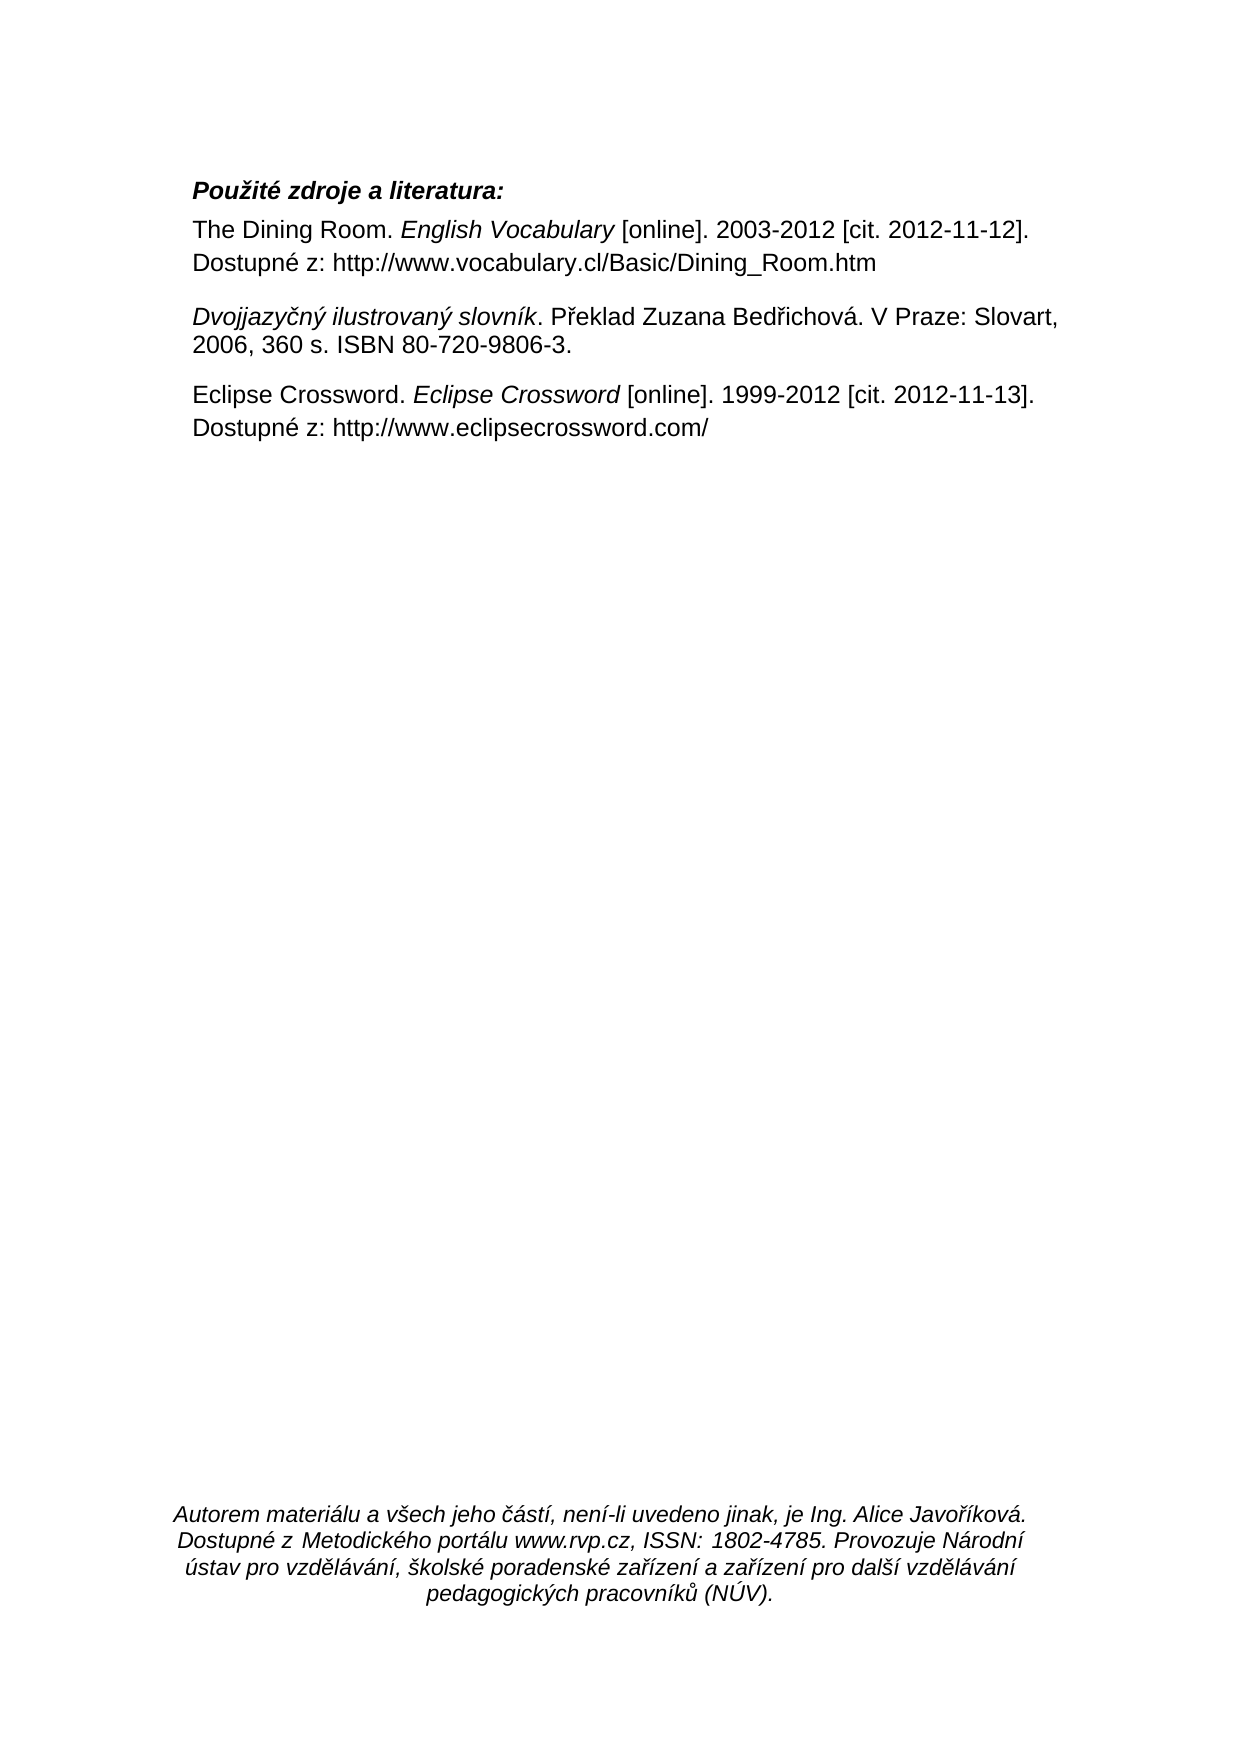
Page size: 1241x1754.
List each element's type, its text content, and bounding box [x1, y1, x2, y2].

text The Dining Room. English Vocabulary [online]. 2003-2012 [cit. 2012-11-12]. Dostupné z: http://www.vocabulary.cl/Basic/Dining_Room.htm [192, 215, 1093, 277]
text Eclipse Crossword. Eclipse Crossword [online]. 1999-2012 [cit. 2012-11-13]. Dostupné z: http://www.eclipsecrossword.com/ [192, 380, 1093, 442]
text Dvojjazyčný ilustrovaný slovník. Překlad Zuzana Bedřichová. V Praze: Slovart, 2006, 360 s. ISBN 80-720-9806-3. [192, 302, 1093, 359]
text Použité zdroje a literatura: [192, 176, 1093, 204]
